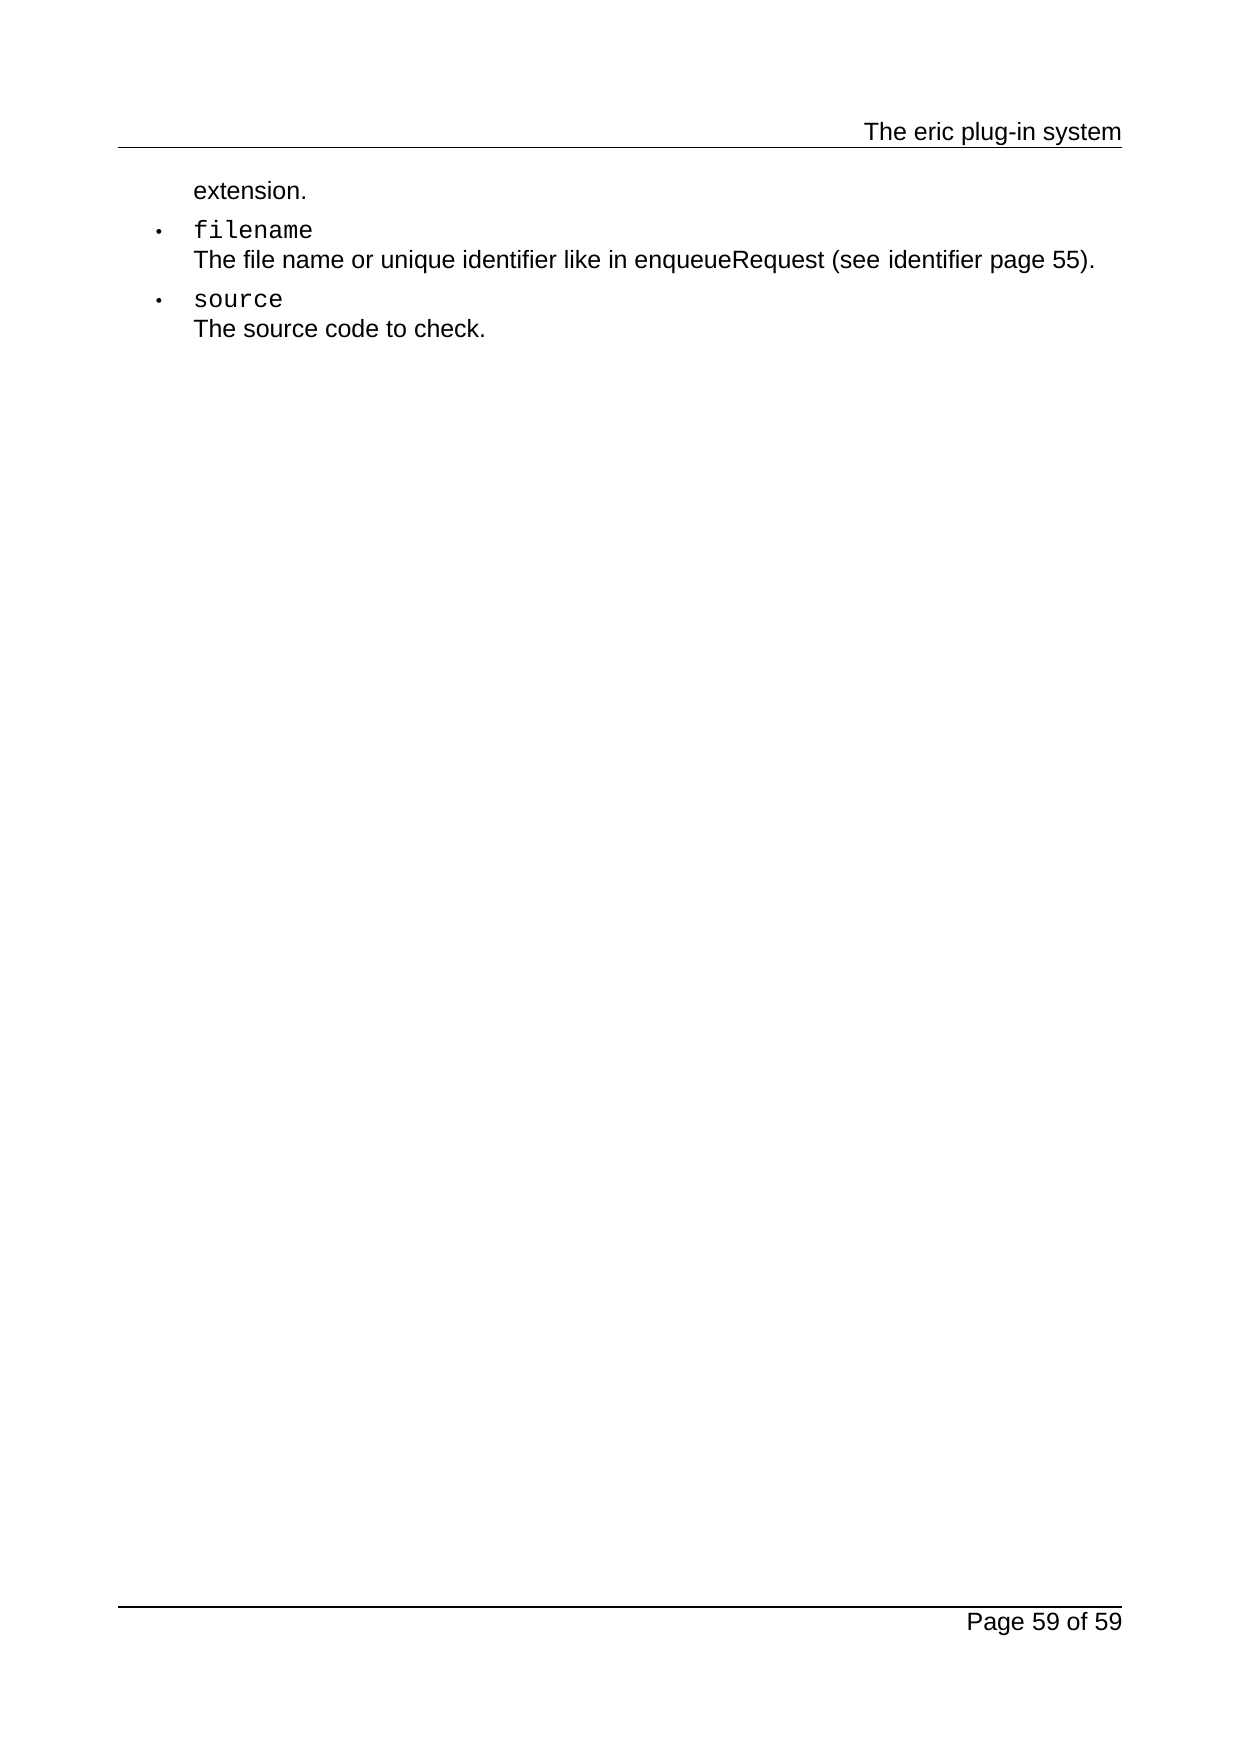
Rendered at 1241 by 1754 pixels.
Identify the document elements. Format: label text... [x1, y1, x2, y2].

list filename The file name or unique identifier like in enqueueRequest (see identifier page 54). [156, 217, 1122, 274]
list extension. [156, 177, 1122, 205]
list source The source code to check. [156, 286, 1122, 342]
